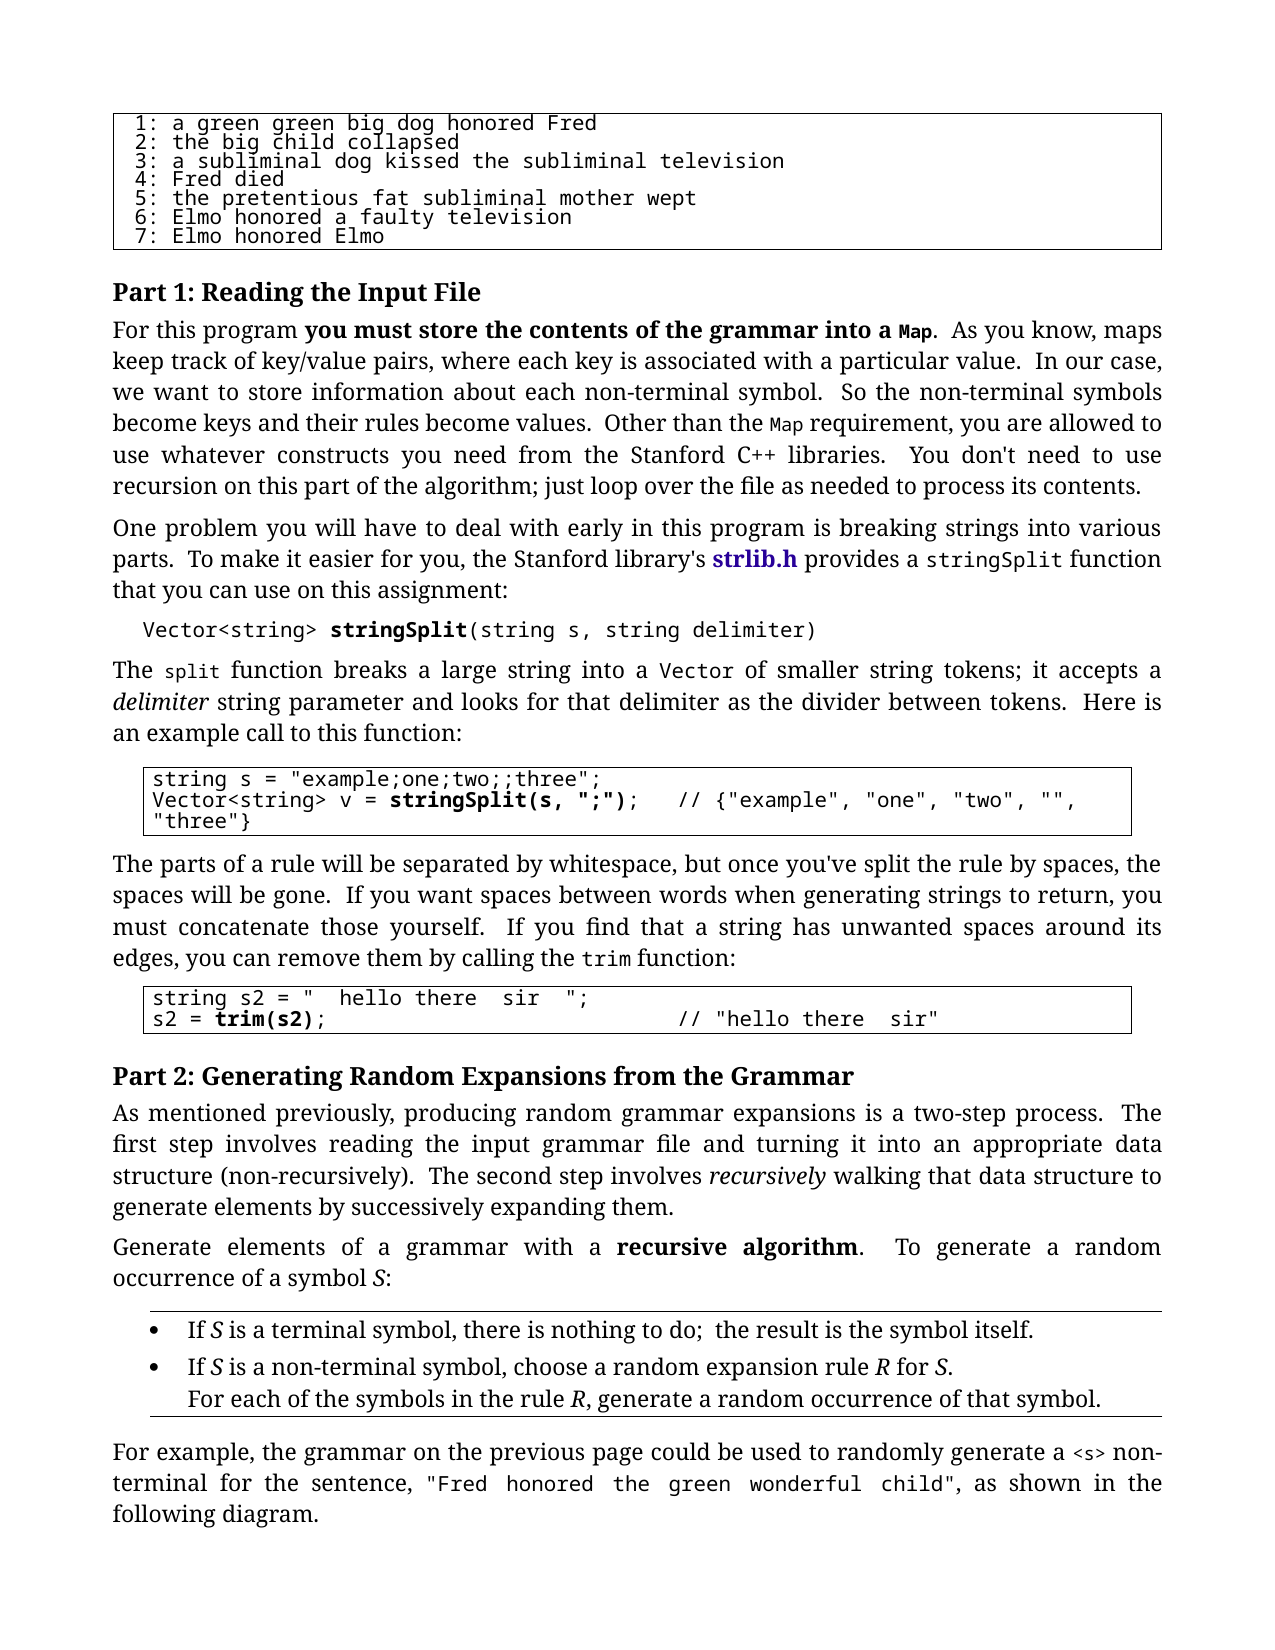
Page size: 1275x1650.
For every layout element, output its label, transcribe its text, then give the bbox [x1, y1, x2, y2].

text 3: a subliminal dog kissed the subliminal television [114, 150, 1161, 169]
text As mentioned previously, producing random grammar expansions is a two-step process. The first step involves reading the input grammar file and turning it into an appropriate data structure (non-recursively). The second step involves recursively walking that data structure to generate elements by successively expanding them. [112, 1097, 1162, 1222]
text 1: a green green big dog honored Fred [114, 114, 1161, 131]
text 5: the pretentious fat subliminal mother wept [114, 187, 1161, 206]
subtitle Part 2: Generating Random Expansions from the Grammar [112, 1059, 1162, 1093]
text Vector<string> stringSplit(string s, string delimiter) [142, 618, 1132, 642]
text string s = "example;one;two;;three"; [144, 768, 1131, 788]
text 4: Fred died [114, 169, 1161, 187]
text For example, the grammar on the previous page could be used to randomly generate a <s> non-terminal for the sentence, "Fred honored the green wonderful child", as shown in the following diagram. [112, 1436, 1162, 1529]
list If S is a terminal symbol, there is nothing to do; the result is the symbol itself. [150, 1312, 1162, 1345]
text Vector<string> v = stringSplit(s, ";"); // {"example", "one", "two", "", "three"} [144, 788, 1131, 835]
text The split function breaks a large string into a Vector of smaller string tokens; it accepts a delimiter string parameter and looks for that delimiter as the divider between tokens. Here is an example call to this function: [112, 654, 1162, 748]
text One problem you will have to deal with early in this program is breaking strings into various parts. To make it easier for you, the Stanford library's strlib.h provides a stringSplit function that you can use on this assignment: [112, 512, 1162, 606]
text s2 = trim(s2); // "hello there sir" [144, 1007, 1131, 1033]
text For this program you must store the contents of the grammar into a Map. As you know, maps keep track of key/value pairs, where each key is associated with a particular value. In our case, we want to store information about each non-terminal symbol. So the non-terminal symbols become keys and their rules become values. Other than the Map requirement, you are allowed to use whatever constructs you need from the Stanford C++ libraries. You don't need to use recursion on this part of the algorithm; just loop over the file as needed to process its contents. [112, 313, 1162, 501]
text 7: Elmo honored Elmo [114, 225, 1161, 249]
text string s2 = " hello there sir "; [144, 987, 1131, 1007]
text The parts of a rule will be separated by whitespace, but once you've split the rule by spaces, the spaces will be gone. If you want spaces between words when generating strings to return, you must concatenate those yourself. If you find that a string has unwanted spaces around its edges, you can remove them by calling the trim function: [112, 848, 1162, 973]
subtitle Part 1: Reading the Input File [112, 275, 1162, 309]
text Generate elements of a grammar with a recursive algorithm. To generate a random occurrence of a symbol S: [112, 1231, 1162, 1294]
list If S is a non-terminal symbol, choose a random expansion rule R for S. For each of the symbols in the rule R, generate a random occurrence of that symbol. [150, 1351, 1162, 1416]
text 6: Elmo honored a faulty television [114, 206, 1161, 225]
text 2: the big child collapsed [114, 131, 1161, 150]
